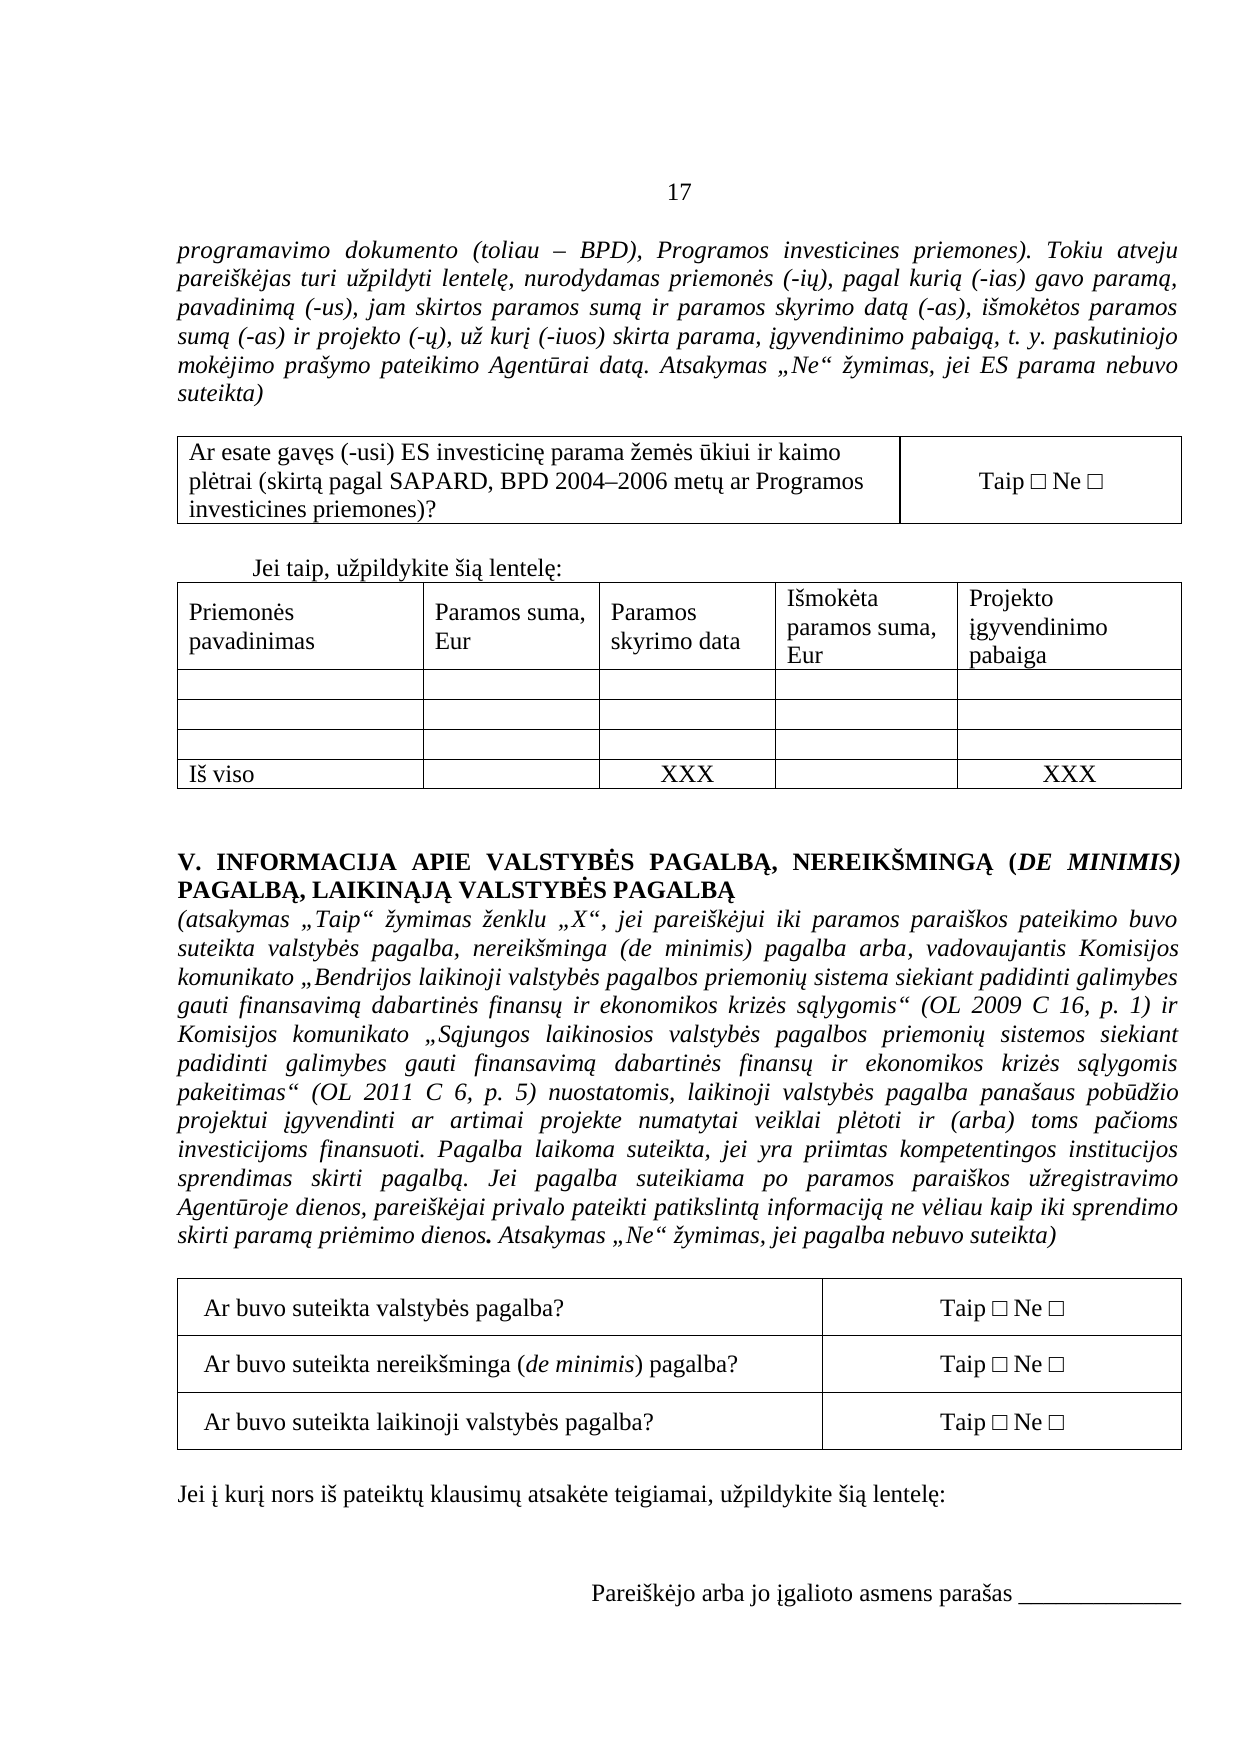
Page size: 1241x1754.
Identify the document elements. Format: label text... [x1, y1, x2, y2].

table_cell [600, 700, 775, 729]
table_cell Taip □ Ne □ [823, 1336, 1181, 1392]
table_header Taip □ Ne □ [823, 1279, 1181, 1335]
text Jei taip, užpildykite šią lentelę: [177, 553, 1181, 582]
table_cell [178, 670, 423, 699]
text Jei į kurį nors iš pateiktų klausimų atsakėte teigiamai, užpildykite šią lentelę: [177, 1479, 1181, 1507]
table_cell [776, 760, 957, 788]
table_header Ar esate gavęs (-usi) ES investicinę parama žemės ūkiui ir kaimo plėtrai (skirtą pagal SAPARD, BPD 2004–2006 metų ar Programos investicines priemones)? [178, 437, 899, 523]
table_cell XXX [600, 760, 775, 788]
table_cell Ar buvo suteikta laikinoji valstybės pagalba? [178, 1393, 822, 1449]
table_header Išmokėta paramos suma, Eur [776, 583, 957, 669]
table_cell [424, 670, 599, 699]
table_cell [178, 730, 423, 758]
table_cell XXX [958, 760, 1181, 788]
table_cell [958, 670, 1181, 699]
table_header Projekto įgyvendinimo pabaiga [958, 583, 1181, 669]
table_header Taip □ Ne □ [901, 437, 1181, 523]
table_cell [178, 700, 423, 729]
table_cell [424, 730, 599, 758]
table_header Priemonės pavadinimas [178, 583, 423, 669]
table_cell [600, 730, 775, 758]
table_cell Iš viso [178, 760, 423, 788]
table_cell [776, 670, 957, 699]
text programavimo dokumento (toliau – BPD), Programos investicines priemones). Tokiu atveju pareiškėjas turi užpildyti lentelę, nurodydamas priemonės (-ių), pagal kurią (-ias) gavo paramą, pavadinimą (-us), jam skirtos paramos sumą ir paramos skyrimo datą (-as), išmokėtos paramos sumą (-as) ir projekto (-ų), už kurį (-iuos) skirta parama, įgyvendinimo pabaigą, t. y. paskutiniojo mokėjimo prašymo pateikimo Agentūrai datą. Atsakymas „Ne“ žymimas, jei ES parama nebuvo suteikta) [177, 235, 1181, 407]
table_cell [600, 670, 775, 699]
table_header Paramos suma, Eur [424, 583, 599, 669]
table_cell [958, 700, 1181, 729]
table_header Paramos skyrimo data [600, 583, 775, 669]
table_cell [958, 730, 1181, 758]
table_cell [424, 700, 599, 729]
table_header Ar buvo suteikta valstybės pagalba? [178, 1279, 822, 1335]
table_cell Taip □ Ne □ [823, 1393, 1181, 1449]
table_cell [424, 760, 599, 788]
table_cell [776, 700, 957, 729]
text V. INFORMACIJA APIE VALSTYBĖS PAGALBĄ, NEREIKŠMINGĄ (de minimis) pagalbą, laikinąją valstybės pagalbą [177, 847, 1181, 904]
text (atsakymas „Taip“ žymimas ženklu „X“, jei pareiškėjui iki paramos paraiškos pateikimo buvo suteikta valstybės pagalba, nereikšminga (de minimis) pagalba arba, vadovaujantis Komisijos komunikato „Bendrijos laikinoji valstybės pagalbos priemonių sistema siekiant padidinti galimybes gauti finansavimą dabartinės finansų ir ekonomikos krizės sąlygomis“ (OL 2009 C 16, p. 1) ir Komisijos komunikato „Sąjungos laikinosios valstybės pagalbos priemonių sistemos siekiant padidinti galimybes gauti finansavimą dabartinės finansų ir ekonomikos krizės sąlygomis pakeitimas“ (OL 2011 C 6, p. 5) nuostatomis, laikinoji valstybės pagalba panašaus pobūdžio projektui įgyvendinti ar artimai projekte numatytai veiklai plėtoti ir (arba) toms pačioms investicijoms finansuoti. Pagalba laikoma suteikta, jei yra priimtas kompetentingos institucijos sprendimas skirti pagalbą. Jei pagalba suteikiama po paramos paraiškos užregistravimo Agentūroje dienos, pareiškėjai privalo pateikti patikslintą informaciją ne vėliau kaip iki sprendimo skirti paramą priėmimo dienos. Atsakymas „Ne“ žymimas, jei pagalba nebuvo suteikta) [177, 904, 1181, 1249]
table_cell [776, 730, 957, 758]
table_cell Ar buvo suteikta nereikšminga (de minimis) pagalba? [178, 1336, 822, 1392]
